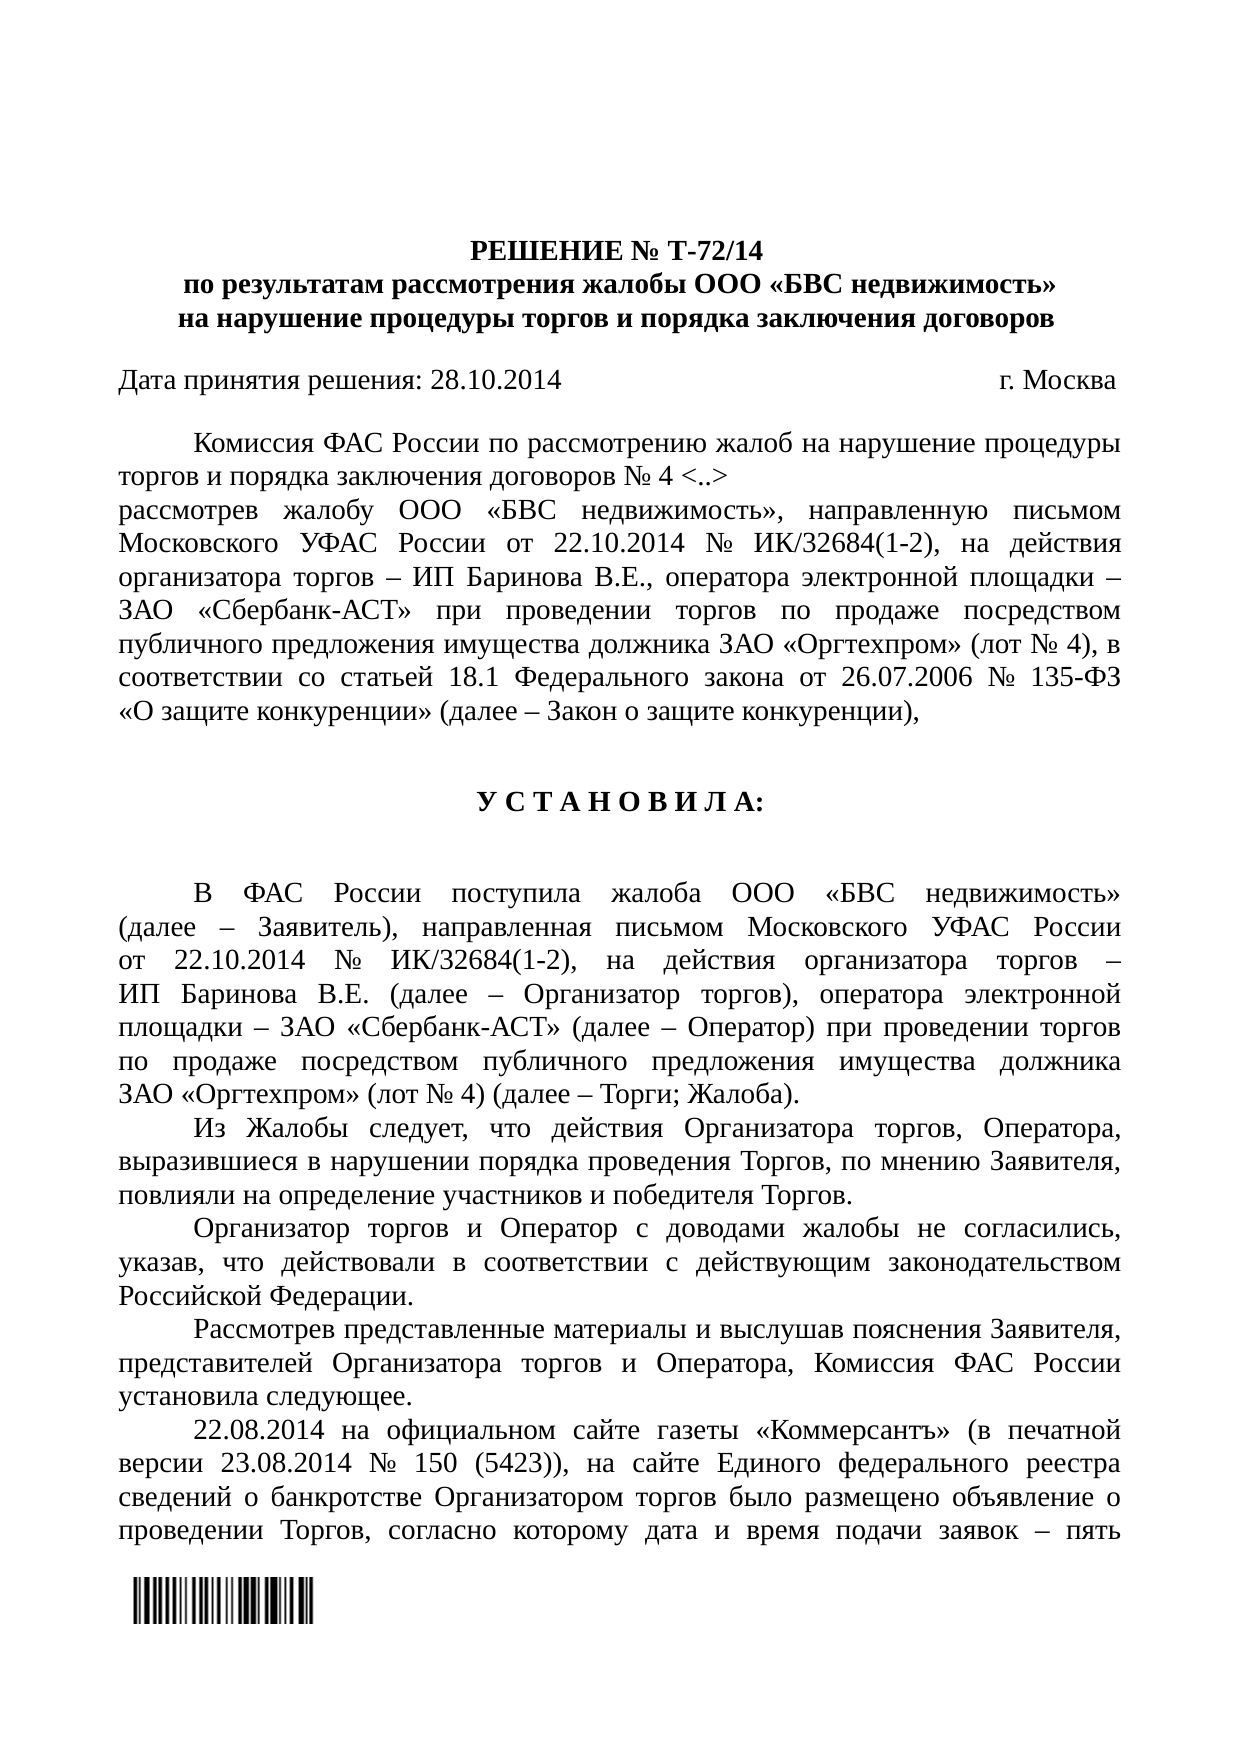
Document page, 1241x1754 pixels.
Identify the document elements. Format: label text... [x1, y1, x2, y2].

text Из Жалобы следует, что действия Организатора торгов, Оператора, выразившиеся в нарушении порядка проведения Торгов, по мнению Заявителя, повлияли на определение участников и победителя Торгов. [118, 1110, 1122, 1211]
text Организатор торгов и Оператор с доводами жалобы не согласились, указав, что действовали в соответствии с действующим законодательством Российской Федерации. [118, 1211, 1122, 1311]
text рассмотрев жалобу ООО «БВС недвижимость», направленную письмом Московского УФАС России от 22.10.2014 № ИК/32684(1-2), на действия организатора торгов – ИП Баринова В.Е., оператора электронной площадки – ЗАО «Сбербанк-АСТ» при проведении торгов по продаже посредством публичного предложения имущества должника ЗАО «Оргтехпром» (лот № 4), в соответствии со статьей 18.1 Федерального закона от 26.07.2006 № 135-ФЗ «О защите конкуренции» (далее – Закон о защите конкуренции), [118, 492, 1122, 727]
text Комиссия ФАС России по рассмотрению жалоб на нарушение процедуры торгов и порядка заключения договоров № 4 <..> [118, 425, 1122, 492]
text В ФАС России поступила жалоба ООО «БВС недвижимость» (далее – Заявитель), направленная письмом Московского УФАС России от 22.10.2014 № ИК/32684(1-2), на действия организатора торгов – ИП Баринова В.Е. (далее – Организатор торгов), оператора электронной площадки – ЗАО «Сбербанк-АСТ» (далее – Оператор) при проведении торгов по продаже посредством публичного предложения имущества должника ЗАО «Оргтехпром» (лот № 4) (далее – Торги; Жалоба). [118, 875, 1122, 1110]
text 22.08.2014 на официальном сайте газеты «Коммерсантъ» (в печатной версии 23.08.2014 № 150 (5423)), на сайте Единого федерального реестра сведений о банкротстве Организатором торгов было размещено объявление о проведении Торгов, согласно которому дата и время подачи заявок – пять [118, 1412, 1122, 1546]
picture [118, 1577, 331, 1624]
text У С Т А Н О В И Л А: [118, 784, 1122, 818]
text Дата принятия решения: 28.10.2014 г. Москва [118, 362, 1122, 396]
text по результатам рассмотрения жалобы ООО «БВС недвижимость» [118, 267, 1122, 300]
text на нарушение процедуры торгов и порядка заключения договоров [118, 300, 1122, 334]
text Рассмотрев представленные материалы и выслушав пояснения Заявителя, представителей Организатора торгов и Оператора, Комиссия ФАС России установила следующее. [118, 1311, 1122, 1412]
text РЕШЕНИЕ № Т-72/14 [118, 233, 1122, 267]
